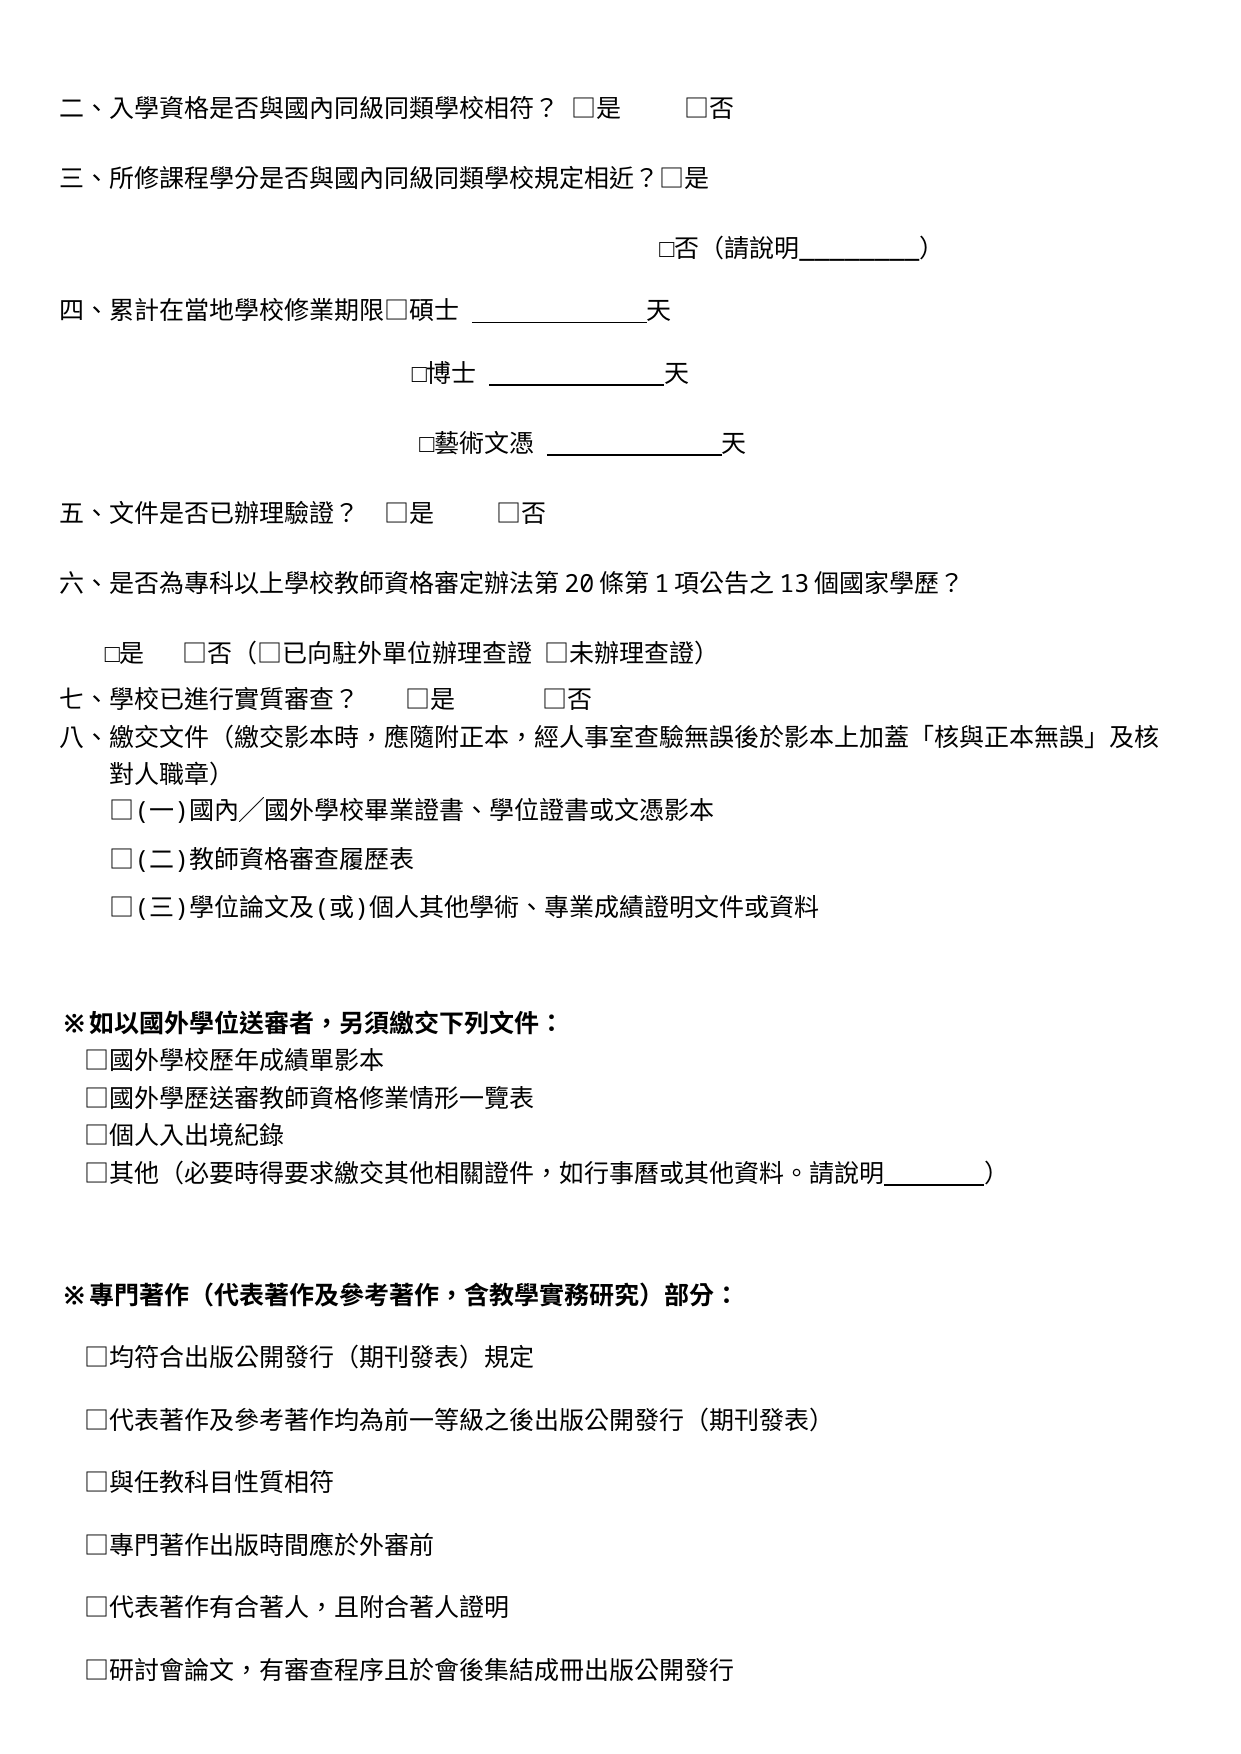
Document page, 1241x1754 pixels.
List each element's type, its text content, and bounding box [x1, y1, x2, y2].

text ※如以國外學位送審者，另須繳交下列文件： [59, 1002, 1181, 1039]
text 四、累計在當地學校修業期限□碩士 天 [59, 267, 1181, 329]
text □國外學歷送審教師資格修業情形一覽表 [59, 1077, 1181, 1114]
text □博士 天 [59, 329, 1181, 392]
text □研討會論文，有審查程序且於會後集結成冊出版公開發行 [59, 1627, 1181, 1689]
text 六、是否為專科以上學校教師資格審定辦法第20條第1項公告之13個國家學歷？ [59, 539, 1181, 602]
text □國外學校歷年成績單影本 [59, 1039, 1181, 1077]
text 二、入學資格是否與國內同級同類學校相符？ □是 □否 [59, 64, 1181, 127]
text ※專門著作（代表著作及參考著作，含教學實務研究）部分： [59, 1252, 1181, 1314]
text 三、所修課程學分是否與國內同級同類學校規定相近？□是 [59, 134, 1181, 197]
text □均符合出版公開發行（期刊發表）規定 [59, 1314, 1181, 1377]
text □其他（必要時得要求繳交其他相關證件，如行事曆或其他資料。請說明 ） [59, 1152, 1181, 1189]
text □(三)學位論文及(或)個人其他學術、專業成績證明文件或資料 [59, 888, 1181, 924]
text □(二)教師資格審查履歷表 [59, 839, 1181, 875]
text □否（請說明________） [59, 204, 1181, 267]
text □是 □否（□已向駐外單位辦理查證 □未辦理查證） [104, 609, 1181, 672]
text □專門著作出版時間應於外審前 [59, 1502, 1181, 1564]
text □與任教科目性質相符 [59, 1439, 1181, 1502]
text 五、文件是否已辦理驗證？ □是 □否 [59, 469, 1181, 532]
text □藝術文憑 天 [59, 399, 1181, 462]
text □個人入出境紀錄 [59, 1114, 1181, 1152]
text 八、繳交文件（繳交影本時，應隨附正本，經人事室查驗無誤後於影本上加蓋「核與正本無誤」及核對人職章） [59, 718, 1181, 790]
text 七、學校已進行實質審查？ □是 □否 [59, 679, 1181, 716]
text □代表著作有合著人，且附合著人證明 [59, 1564, 1181, 1627]
text □代表著作及參考著作均為前一等級之後出版公開發行（期刊發表） [59, 1377, 1181, 1439]
text □(一)國內╱國外學校畢業證書、學位證書或文憑影本 [59, 790, 1181, 827]
